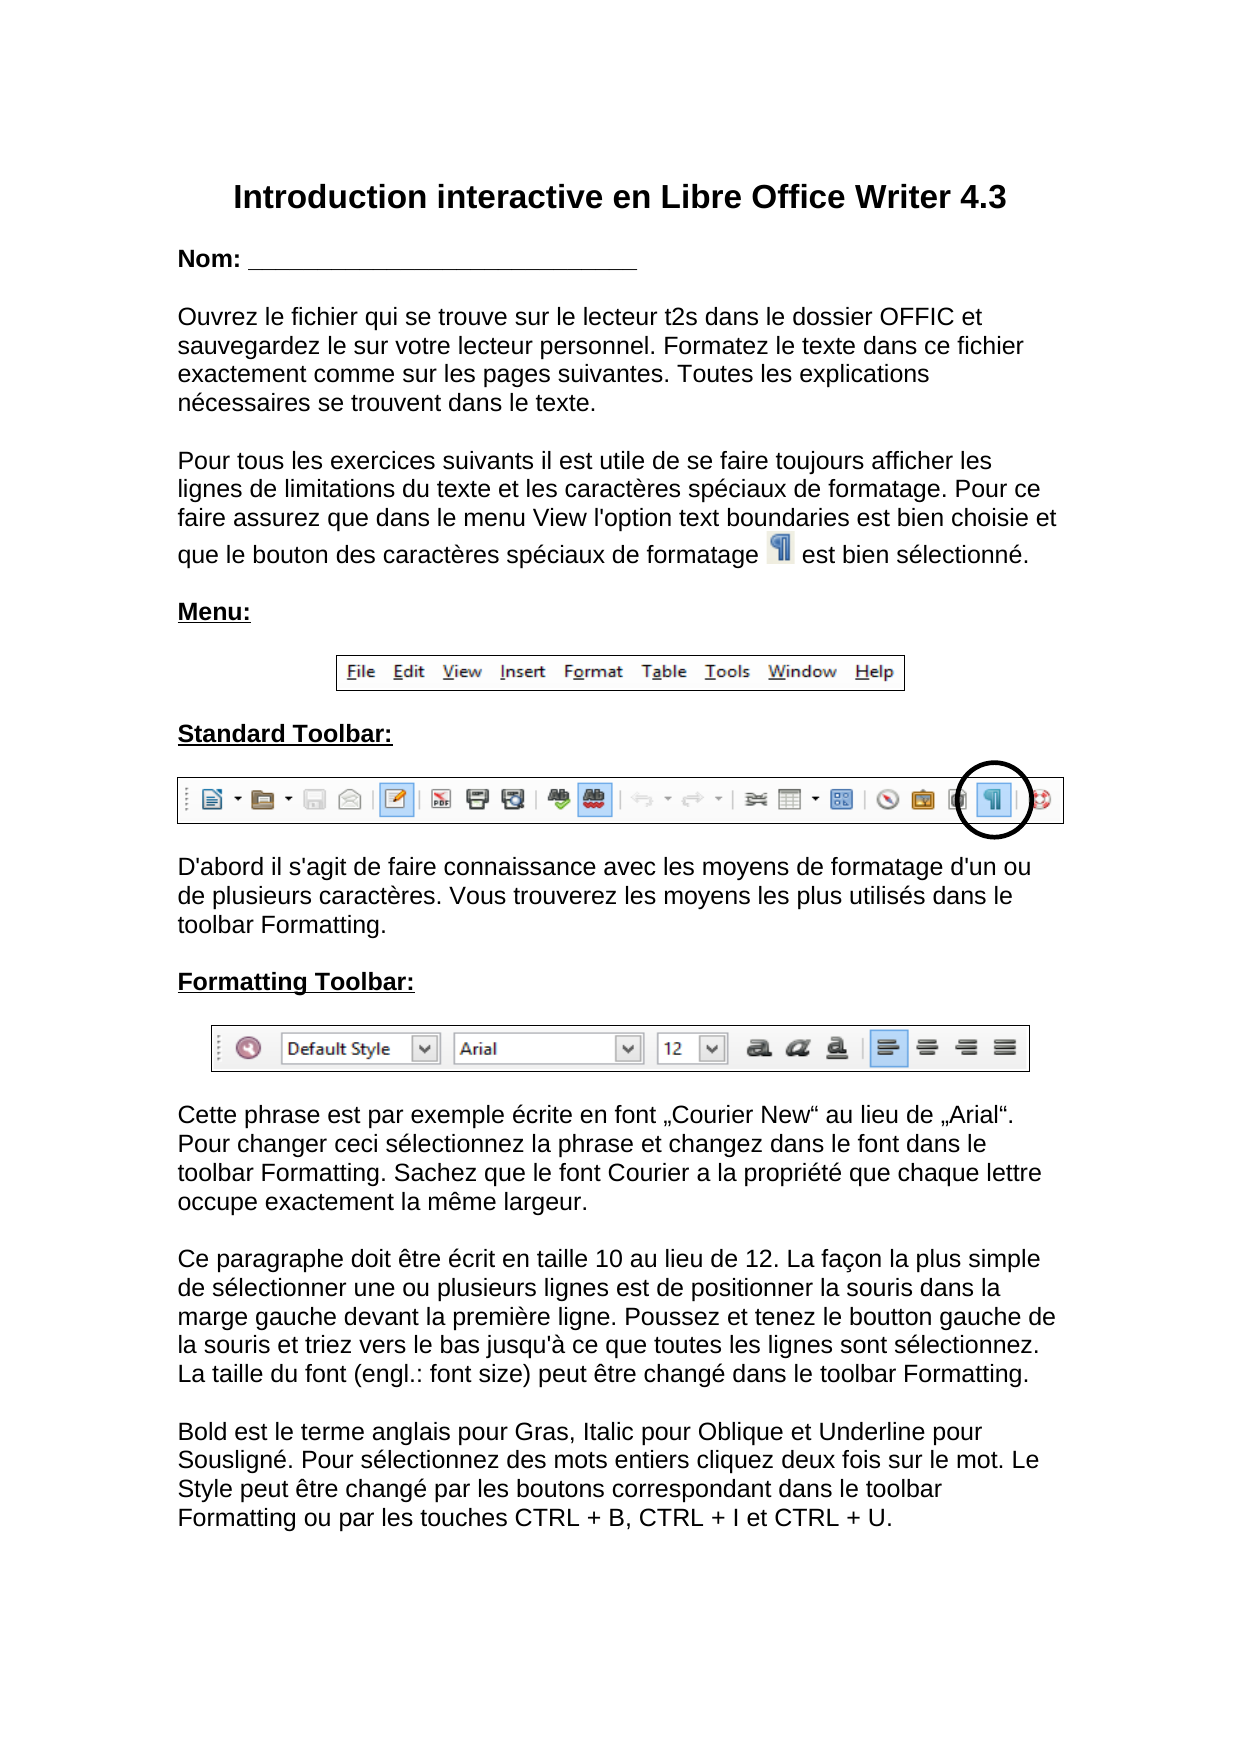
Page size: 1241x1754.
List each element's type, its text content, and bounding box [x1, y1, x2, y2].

text Bold est le terme anglais pour Gras, Italic pour Oblique et Underline pour Sousligné. Pour sélectionnez des mots entiers cliquez deux fois sur le mot. Le Style peut être changé par les boutons correspondant dans le toolbar Formatting ou par les touches CTRL + B, CTRL + I et CTRL + U. [177, 1417, 1063, 1532]
picture [213, 1027, 1027, 1069]
text Introduction interactive en Libre Office Writer 4.3 [177, 177, 1063, 216]
text Standard Toolbar: [177, 719, 1063, 748]
picture [960, 780, 1029, 821]
text Ouvrez le fichier qui se trouve sur le lecteur t2s dans le dossier OFFIC et sauvegardez le sur votre lecteur personnel. Formatez le texte dans ce fichier exactement comme sur les pages suivantes. Toutes les explications nécessaires se trouvent dans le texte. [177, 302, 1063, 417]
text Pour tous les exercices suivants il est utile de se faire toujours afficher les lignes de limitations du texte et les caractères spéciaux de formatage. Pour ce faire assurez que dans le menu View l'option text boundaries est bien choisie et que le bouton des caractères spéciaux de formatage est bien sélectionné. [177, 446, 1063, 568]
text Formatting Toolbar: [177, 967, 1063, 996]
text Cette phrase est par exemple écrite en font „Courier New“ au lieu de „Arial“. Pour changer ceci sélectionnez la phrase et changez dans le font dans le toolbar Formatting. Sachez que le font Courier a la propriété que chaque lettre occupe exactement la même largeur. [177, 1100, 1063, 1215]
picture [180, 780, 960, 821]
text Menu: [177, 597, 1063, 626]
text D'abord il s'agit de faire connaissance avec les moyens de formatage d'un ou de plusieurs caractères. Vous trouverez les moyens les plus utilisés dans le toolbar Formatting. [177, 852, 1063, 938]
picture [1029, 780, 1060, 821]
text Nom: ____________________________ [177, 244, 1063, 273]
text Ce paragraphe doit être écrit en taille 10 au lieu de 12. La façon la plus simple de sélectionner une ou plusieurs lignes est de positionner la souris dans la marge gauche devant la première ligne. Poussez et tenez le boutton gauche de la souris et triez vers le bas jusqu'à ce que toutes les lignes sont sélectionnez. La taille du font (engl.: font size) peut être changé dans le toolbar Formatting. [177, 1244, 1063, 1388]
picture [338, 657, 902, 688]
picture [766, 531, 795, 564]
